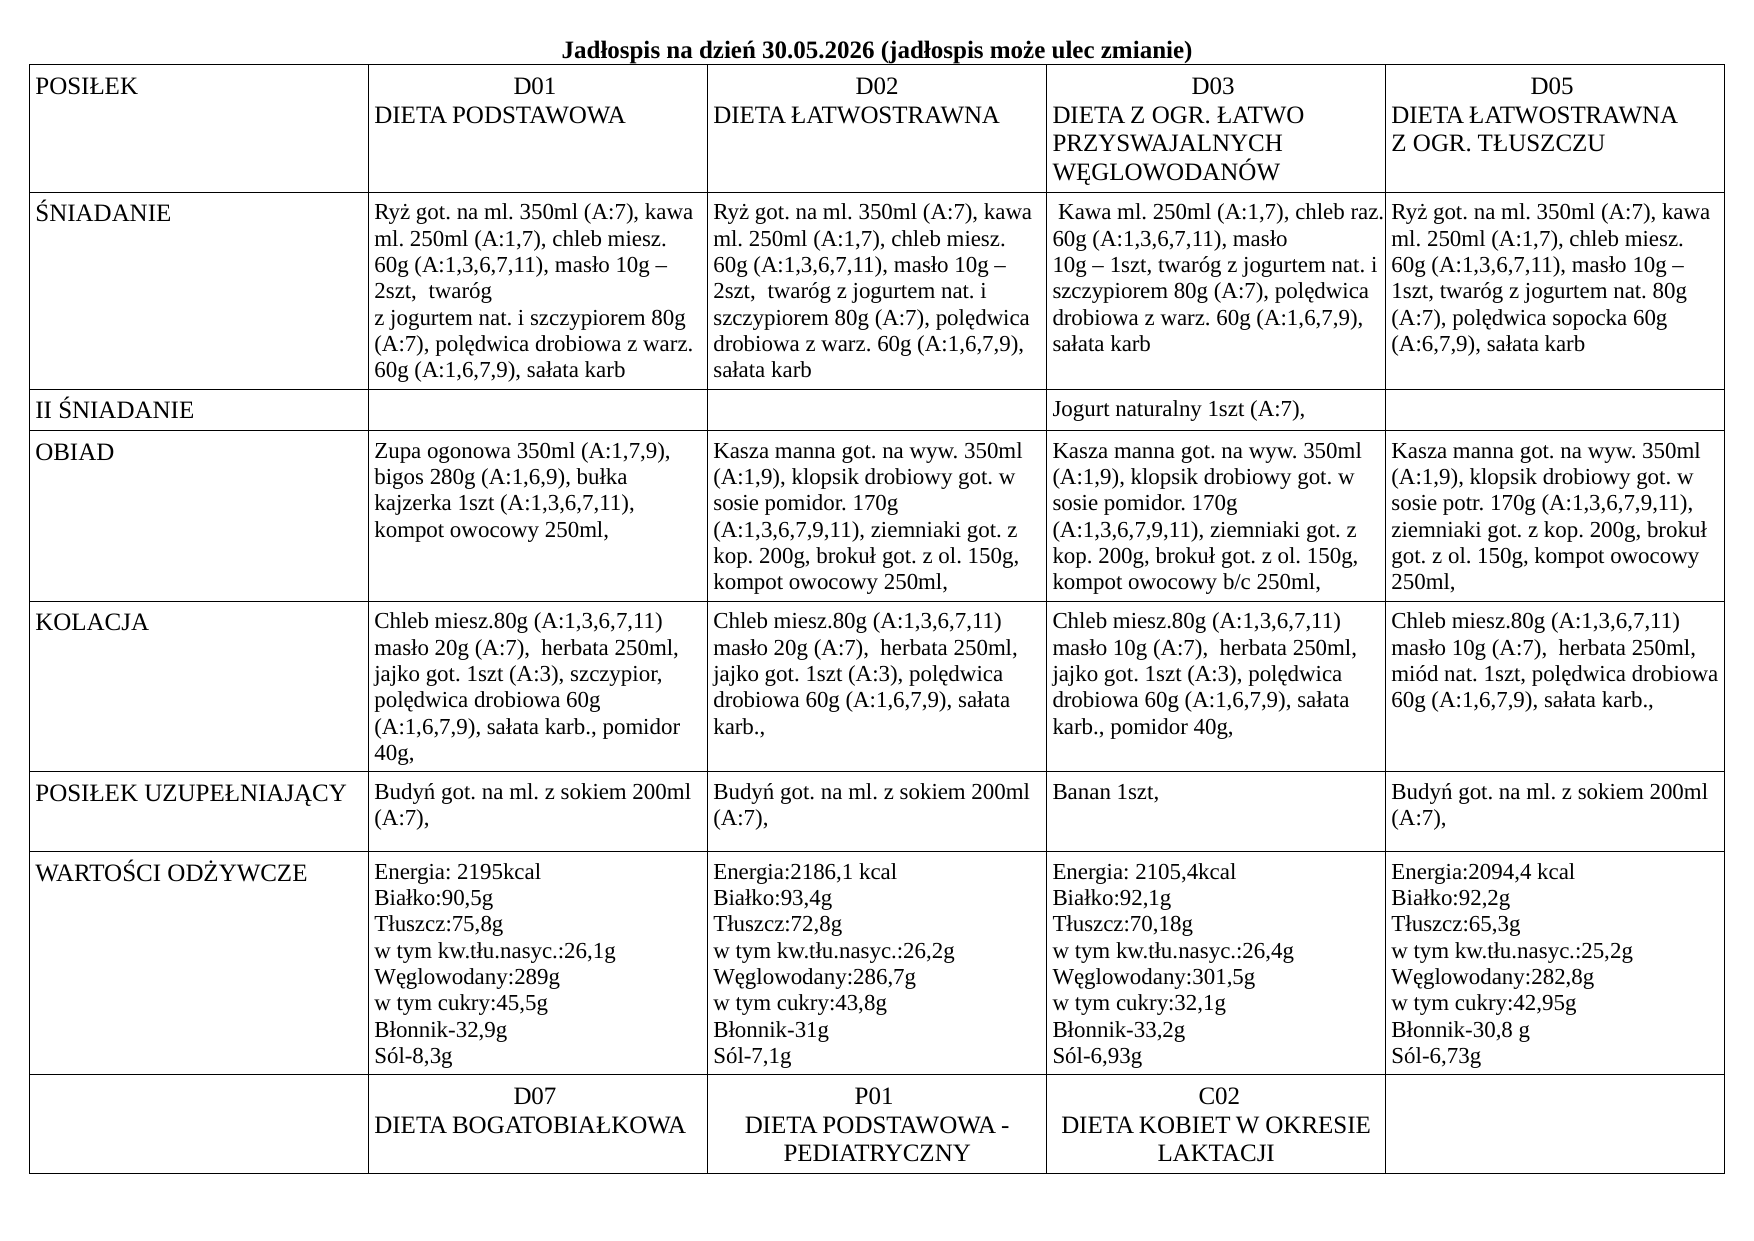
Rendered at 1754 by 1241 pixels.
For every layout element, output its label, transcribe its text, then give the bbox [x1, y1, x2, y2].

table_cell Chleb miesz.80g (A:1,3,6,7,11) masło 20g (A:7), herbata 250ml, jajko got. 1szt (A:3), polędwica drobiowa 60g (A:1,6,7,9), sałata karb., [708, 602, 1046, 771]
table_cell II ŚNIADANIE [30, 390, 368, 430]
table_cell Chleb miesz.80g (A:1,3,6,7,11) masło 10g (A:7), herbata 250ml, miód nat. 1szt, polędwica drobiowa 60g (A:1,6,7,9), sałata karb., [1386, 602, 1724, 771]
table_cell POSIŁEK UZUPEŁNIAJĄCY [30, 772, 368, 851]
table_header D03 DIETA Z OGR. ŁATWO PRZYSWAJALNYCH WĘGLOWODANÓW [1047, 65, 1385, 192]
table_cell Kasza manna got. na wyw. 350ml (A:1,9), klopsik drobiowy got. w sosie potr. 170g (A:1,3,6,7,9,11), ziemniaki got. z kop. 200g, brokuł got. z ol. 150g, kompot owocowy 250ml, [1386, 431, 1724, 601]
table_header D05 DIETA ŁATWOSTRAWNA Z OGR. TŁUSZCZU [1386, 65, 1724, 192]
table_cell Kawa ml. 250ml (A:1,7), chleb raz. 60g (A:1,3,6,7,11), masło 10g – 1szt, twaróg z jogurtem nat. i szczypiorem 80g (A:7), polędwica drobiowa z warz. 60g (A:1,6,7,9), sałata karb [1047, 193, 1385, 389]
table_cell P01 DIETA PODSTAWOWA - PEDIATRYCZNY [708, 1075, 1046, 1173]
table_cell [708, 390, 1046, 430]
table_header D02 DIETA ŁATWOSTRAWNA [708, 65, 1046, 192]
table_cell ŚNIADANIE [30, 193, 368, 389]
table_cell Jogurt naturalny 1szt (A:7), [1047, 390, 1385, 430]
table_cell Banan 1szt, [1047, 772, 1385, 851]
table_cell Zupa ogonowa 350ml (A:1,7,9), bigos 280g (A:1,6,9), bułka kajzerka 1szt (A:1,3,6,7,11), kompot owocowy 250ml, [369, 431, 707, 601]
table_cell [1386, 1075, 1724, 1173]
table_cell Chleb miesz.80g (A:1,3,6,7,11) masło 10g (A:7), herbata 250ml, jajko got. 1szt (A:3), polędwica drobiowa 60g (A:1,6,7,9), sałata karb., pomidor 40g, [1047, 602, 1385, 771]
text Jadłospis na dzień 30.05.2026 (jadłospis może ulec zmianie) [29, 35, 1724, 64]
table_cell Energia: 2105,4kcal Białko:92,1g Tłuszcz:70,18g w tym kw.tłu.nasyc.:26,4g Węglowodany:301,5g w tym cukry:32,1g Błonnik-33,2g Sól-6,93g [1047, 852, 1385, 1074]
table_cell [369, 390, 707, 430]
table_cell Energia: 2195kcal Białko:90,5g Tłuszcz:75,8g w tym kw.tłu.nasyc.:26,1g Węglowodany:289g w tym cukry:45,5g Błonnik-32,9g Sól-8,3g [369, 852, 707, 1074]
table_header D01 DIETA PODSTAWOWA [369, 65, 707, 192]
table_cell Budyń got. na ml. z sokiem 200ml (A:7), [369, 772, 707, 851]
table_cell KOLACJA [30, 602, 368, 771]
table_cell WARTOŚCI ODŻYWCZE [30, 852, 368, 1074]
table_cell C02 DIETA KOBIET W OKRESIE LAKTACJI [1047, 1075, 1385, 1173]
table_cell Ryż got. na ml. 350ml (A:7), kawa ml. 250ml (A:1,7), chleb miesz. 60g (A:1,3,6,7,11), masło 10g – 2szt, twaróg z jogurtem nat. i szczypiorem 80g (A:7), polędwica drobiowa z warz. 60g (A:1,6,7,9), sałata karb [708, 193, 1046, 389]
table_cell Budyń got. na ml. z sokiem 200ml (A:7), [708, 772, 1046, 851]
table_cell D07 DIETA BOGATOBIAŁKOWA [369, 1075, 707, 1173]
table_cell [30, 1075, 368, 1173]
table_cell Chleb miesz.80g (A:1,3,6,7,11) masło 20g (A:7), herbata 250ml, jajko got. 1szt (A:3), szczypior, polędwica drobiowa 60g (A:1,6,7,9), sałata karb., pomidor 40g, [369, 602, 707, 771]
table_cell [1386, 390, 1724, 430]
table_cell Ryż got. na ml. 350ml (A:7), kawa ml. 250ml (A:1,7), chleb miesz. 60g (A:1,3,6,7,11), masło 10g – 2szt, twaróg z jogurtem nat. i szczypiorem 80g (A:7), polędwica drobiowa z warz. 60g (A:1,6,7,9), sałata karb [369, 193, 707, 389]
table_cell OBIAD [30, 431, 368, 601]
table_cell Energia:2186,1 kcal Białko:93,4g Tłuszcz:72,8g w tym kw.tłu.nasyc.:26,2g Węglowodany:286,7g w tym cukry:43,8g Błonnik-31g Sól-7,1g [708, 852, 1046, 1074]
table_header POSIŁEK [30, 65, 368, 192]
table_cell Kasza manna got. na wyw. 350ml (A:1,9), klopsik drobiowy got. w sosie pomidor. 170g (A:1,3,6,7,9,11), ziemniaki got. z kop. 200g, brokuł got. z ol. 150g, kompot owocowy b/c 250ml, [1047, 431, 1385, 601]
table_cell Kasza manna got. na wyw. 350ml (A:1,9), klopsik drobiowy got. w sosie pomidor. 170g (A:1,3,6,7,9,11), ziemniaki got. z kop. 200g, brokuł got. z ol. 150g, kompot owocowy 250ml, [708, 431, 1046, 601]
table_cell Budyń got. na ml. z sokiem 200ml (A:7), [1386, 772, 1724, 851]
table_cell Ryż got. na ml. 350ml (A:7), kawa ml. 250ml (A:1,7), chleb miesz. 60g (A:1,3,6,7,11), masło 10g – 1szt, twaróg z jogurtem nat. 80g (A:7), polędwica sopocka 60g (A:6,7,9), sałata karb [1386, 193, 1724, 389]
table_cell Energia:2094,4 kcal Białko:92,2g Tłuszcz:65,3g w tym kw.tłu.nasyc.:25,2g Węglowodany:282,8g w tym cukry:42,95g Błonnik-30,8 g Sól-6,73g [1386, 852, 1724, 1074]
